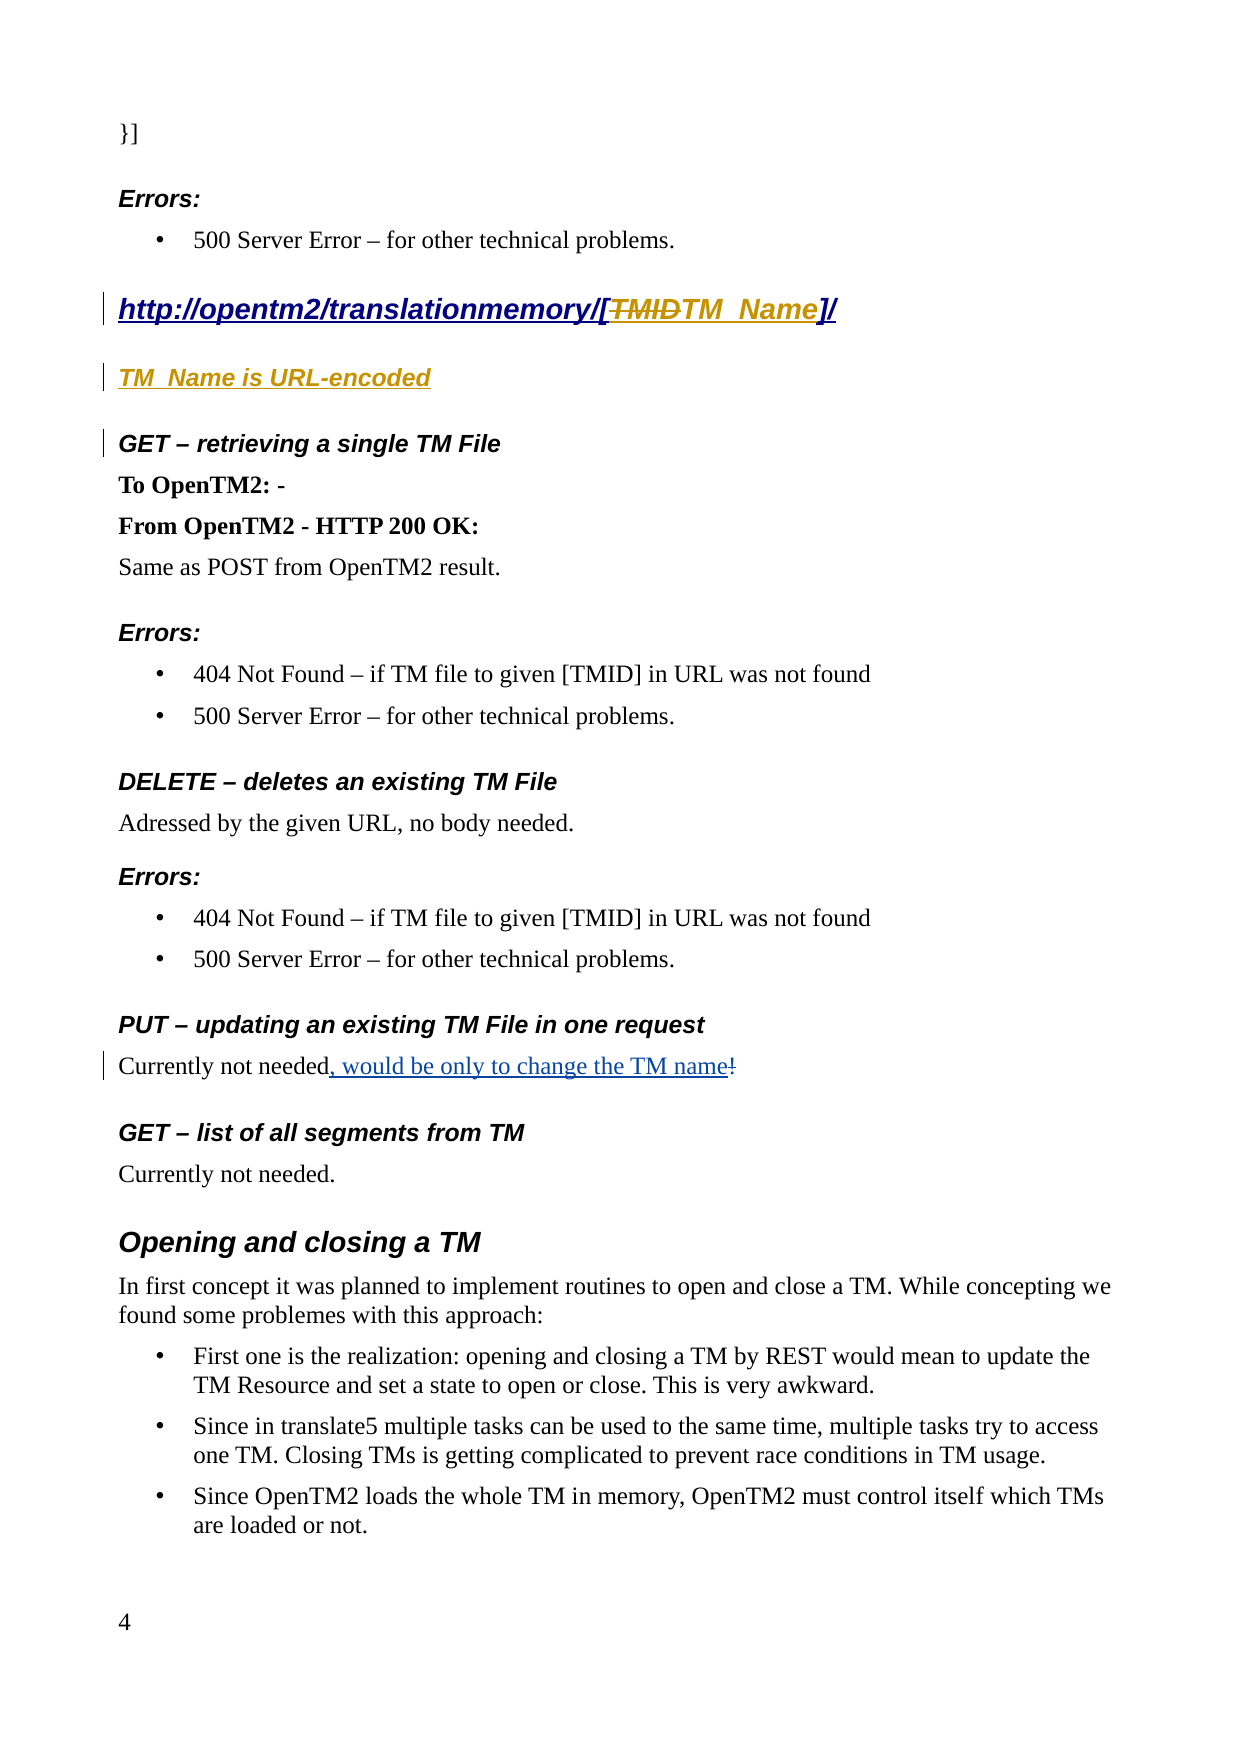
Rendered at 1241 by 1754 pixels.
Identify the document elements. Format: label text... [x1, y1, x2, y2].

subtitle PUT – updating an existing TM File in one request [118, 1010, 1122, 1039]
text Currently not needed, would be only to change the TM name [118, 1051, 1122, 1080]
list 500 Server Error – for other technical problems. [156, 944, 1122, 973]
text In first concept it was planned to implement routines to open and close a TM. While concepting we found some problemes with this approach: [118, 1271, 1122, 1328]
subtitle Errors: [118, 184, 1122, 213]
text From OpenTM2 - HTTP 200 OK: [118, 511, 1122, 540]
list First one is the realization: opening and closing a TM by REST would mean to update the TM Resource and set a state to open or close. This is very awkward. [156, 1341, 1122, 1398]
subtitle TM_Name is URL-encoded [118, 363, 1122, 391]
text Currently not needed. [118, 1159, 1122, 1187]
subtitle DELETE – deletes an existing TM File [118, 767, 1122, 796]
text }] [118, 118, 1122, 147]
text Same as POST from OpenTM2 result. [118, 552, 1122, 581]
list Since OpenTM2 loads the whole TM in memory, OpenTM2 must control itself which TMs are loaded or not. [156, 1481, 1122, 1538]
subtitle GET – retrieving a single TM File [118, 429, 1122, 457]
list 404 Not Found – if TM file to given [TMID] in URL was not found [156, 903, 1122, 932]
subtitle Errors: [118, 862, 1122, 890]
list Since in translate5 multiple tasks can be used to the same time, multiple tasks try to access one TM. Closing TMs is getting complicated to prevent race conditions in TM usage. [156, 1411, 1122, 1468]
subtitle GET – list of all segments from TM [118, 1118, 1122, 1146]
list 500 Server Error – for other technical problems. [156, 225, 1122, 254]
subtitle Errors: [118, 618, 1122, 647]
subtitle Opening and closing a TM [118, 1225, 1122, 1258]
text To OpenTM2: - [118, 470, 1122, 498]
list 404 Not Found – if TM file to given [TMID] in URL was not found [156, 659, 1122, 688]
subtitle http://opentm2/translationmemory/[TM_Name]/ [118, 292, 1122, 325]
list 500 Server Error – for other technical problems. [156, 701, 1122, 729]
text Adressed by the given URL, no body needed. [118, 808, 1122, 837]
